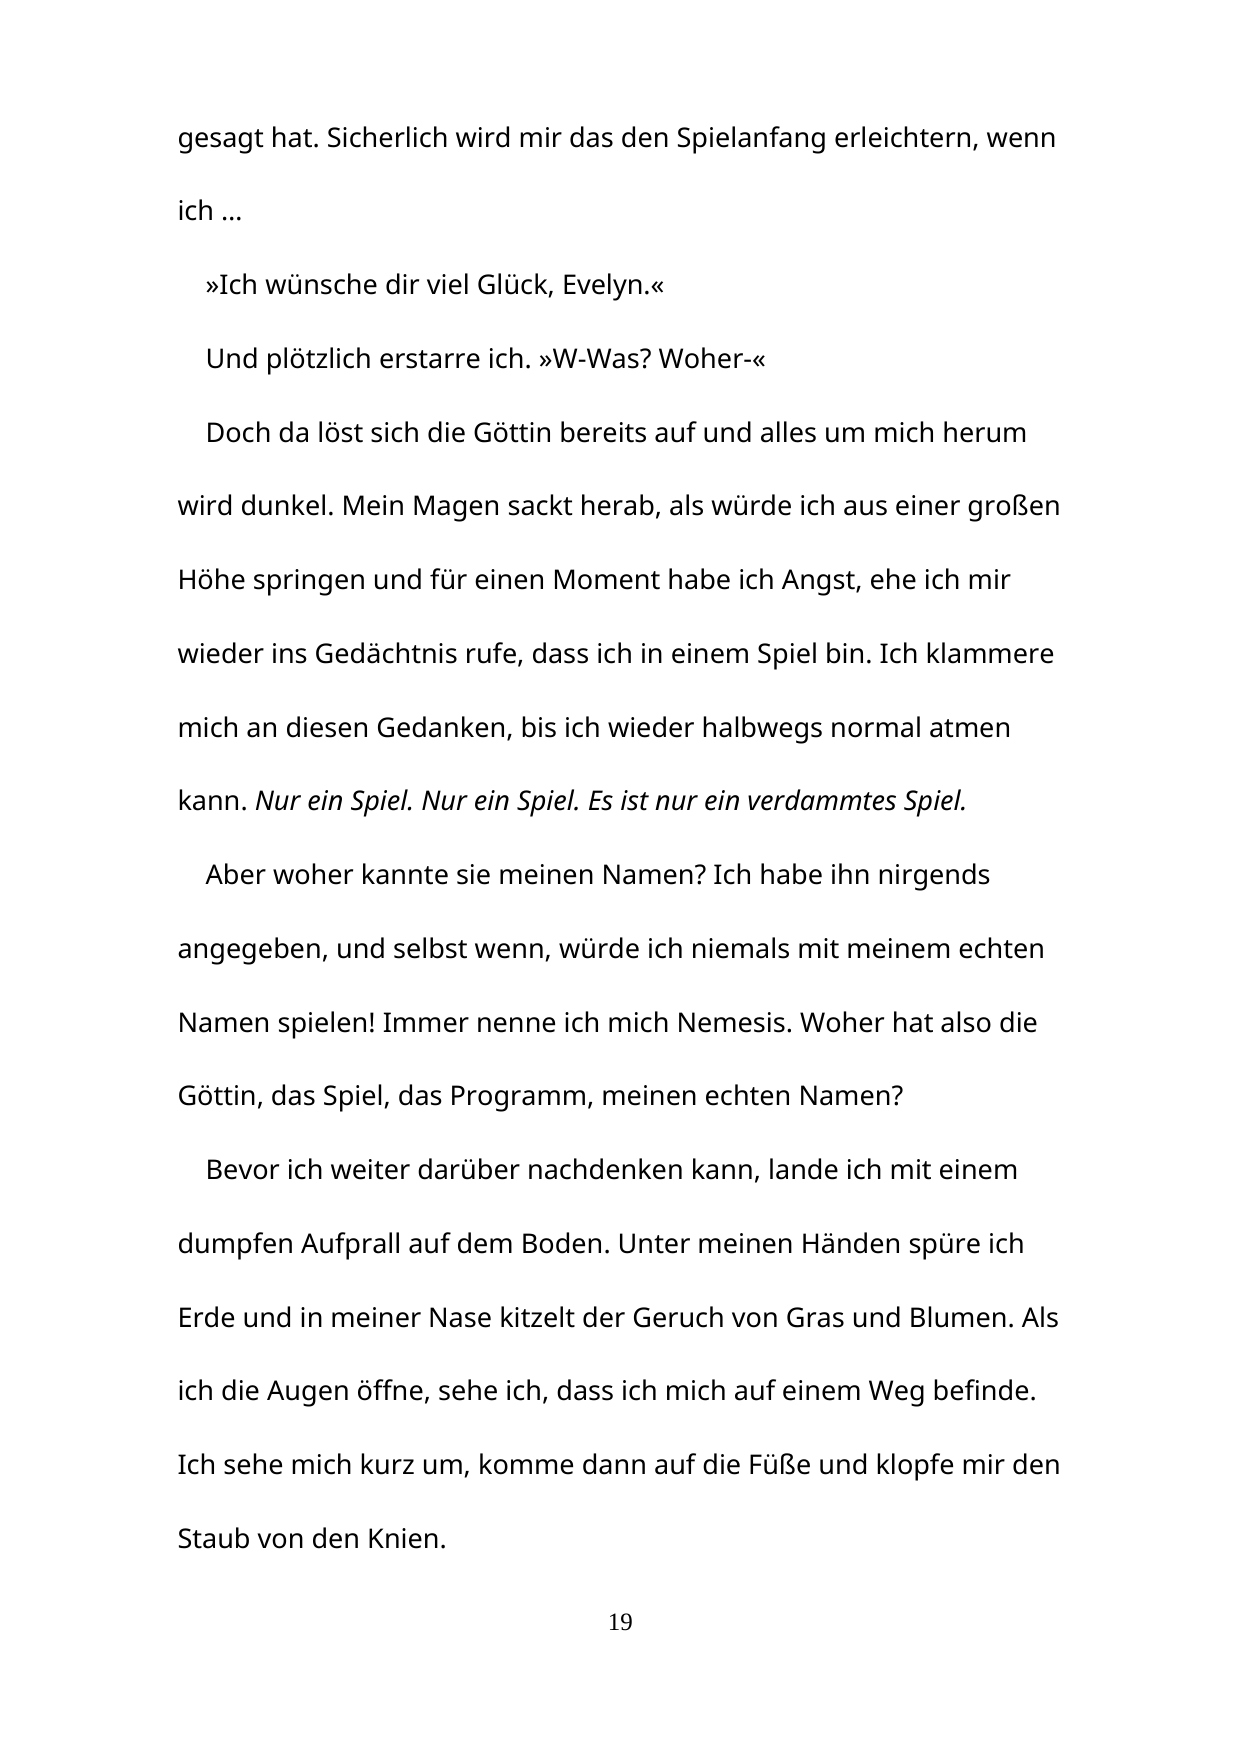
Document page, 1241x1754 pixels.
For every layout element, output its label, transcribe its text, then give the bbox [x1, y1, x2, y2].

text gesagt hat. Sicherlich wird mir das den Spielanfang erleichtern, wenn ich … [177, 118, 1063, 229]
text Aber woher kannte sie meinen Namen? Ich habe ihn nirgends angegeben, und selbst wenn, würde ich niemals mit meinem echten Namen spielen! Immer nenne ich mich Nemesis. Woher hat also die Göttin, das Spiel, das Programm, meinen echten Namen? [177, 856, 1063, 1114]
text Bevor ich weiter darüber nachdenken kann, lande ich mit einem dumpfen Aufprall auf dem Boden. Unter meinen Händen spüre ich Erde und in meiner Nase kitzelt der Geruch von Gras und Blumen. Als ich die Augen öffne, sehe ich, dass ich mich auf einem Weg befinde. Ich sehe mich kurz um, komme dann auf die Füße und klopfe mir den Staub von den Knien. [177, 1151, 1063, 1556]
text Doch da löst sich die Göttin bereits auf und alles um mich herum wird dunkel. Mein Magen sackt herab, als würde ich aus einer großen Höhe springen und für einen Moment habe ich Angst, ehe ich mir wieder ins Gedächtnis rufe, dass ich in einem Spiel bin. Ich klammere mich an diesen Gedanken, bis ich wieder halbwegs normal atmen kann. Nur ein Spiel. Nur ein Spiel. Es ist nur ein verdammtes Spiel. [177, 413, 1063, 819]
text Und plötzlich erstarre ich. »W-Was? Woher-« [177, 339, 1063, 376]
text »Ich wünsche dir viel Glück, Evelyn.« [177, 266, 1063, 302]
